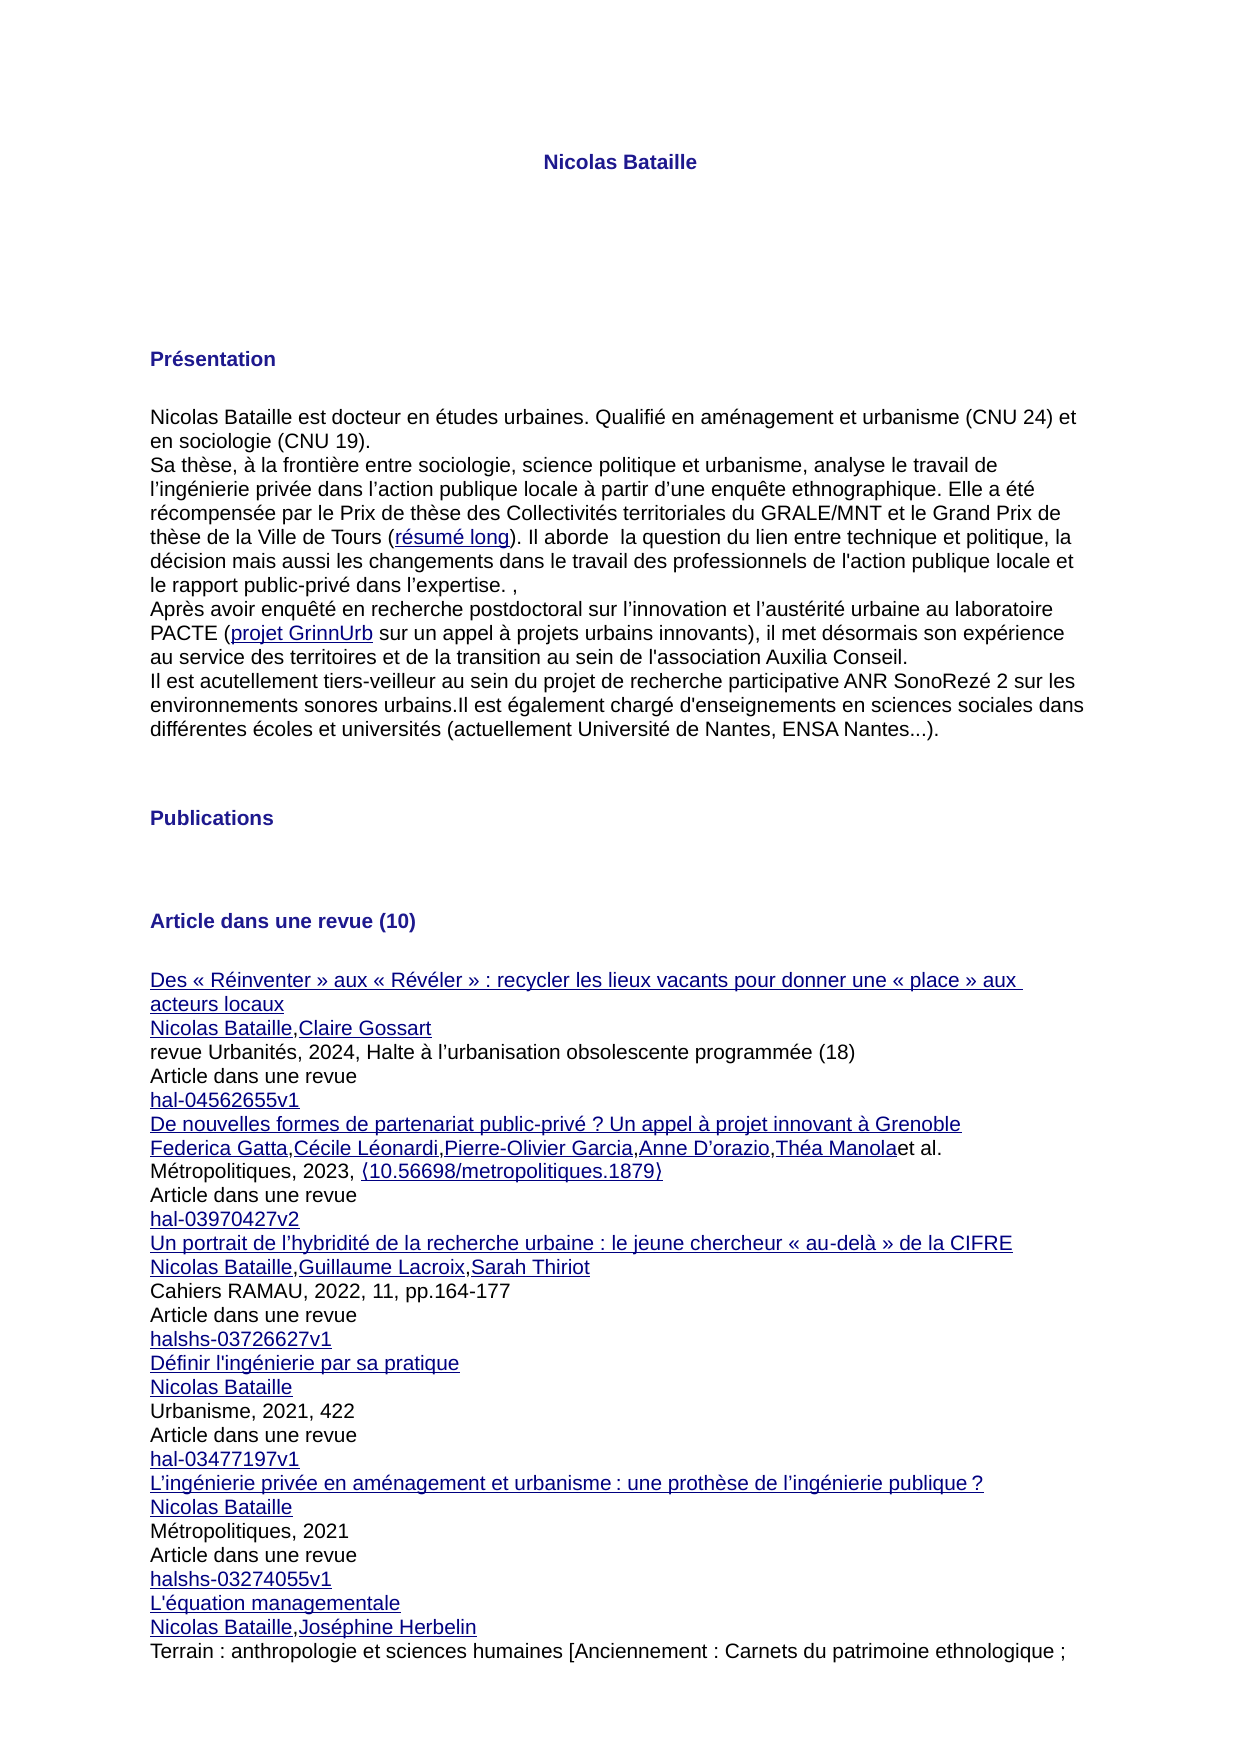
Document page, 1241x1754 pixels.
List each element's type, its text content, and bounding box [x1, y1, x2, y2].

text Sa thèse, à la frontière entre sociologie, science politique et urbanisme, analyse le travail de l’ingénierie privée dans l’action publique locale à partir d’une enquête ethnographique. Elle a été récompensée par le Prix de thèse des Collectivités territoriales du GRALE/MNT et le Grand Prix de thèse de la Ville de Tours (résumé long). Il aborde la question du lien entre technique et politique, la décision mais aussi les changements dans le travail des professionnels de l'action publique locale et le rapport public-privé dans l’expertise. , [150, 453, 1090, 597]
table_header Des « Réinventer » aux « Révéler » : recycler les lieux vacants pour donner une « place » aux acteurs locaux Nicolas Bataille,Claire Gossart revue Urbanités, 2024, Halte à l’urbanisation obsolescente programmée (18) Article dans une revue hal-04562655v1 [150, 968, 1090, 1111]
subtitle Article dans une revue (10) [150, 909, 1090, 933]
text Après avoir enquêté en recherche postdoctoral sur l’innovation et l’austérité urbaine au laboratoire PACTE (projet GrinnUrb sur un appel à projets urbains innovants), il met désormais son expérience au service des territoires et de la transition au sein de l'association Auxilia Conseil. [150, 597, 1090, 669]
subtitle Publications [150, 806, 1090, 830]
table_cell Un portrait de l’hybridité de la recherche urbaine : le jeune chercheur « au‑delà » de la CIFRE Nicolas Bataille,Guillaume Lacroix,Sarah Thiriot Cahiers RAMAU, 2022, 11, pp.164-177 Article dans une revue halshs-03726627v1 [150, 1231, 1090, 1351]
table_cell L'équation managementale Nicolas Bataille,Joséphine Herbelin Terrain : anthropologie et sciences humaines [Anciennement : Carnets du patrimoine ethnologique ; [150, 1591, 1090, 1662]
subtitle Présentation [150, 347, 1090, 371]
subtitle Nicolas Bataille [150, 150, 1090, 174]
text Nicolas Bataille est docteur en études urbaines. Qualifié en aménagement et urbanisme (CNU 24) et en sociologie (CNU 19). [150, 405, 1090, 453]
text Il est acutellement tiers-veilleur au sein du projet de recherche participative ANR SonoRezé 2 sur les environnements sonores urbains.Il est également chargé d'enseignements en sciences sociales dans différentes écoles et universités (actuellement Université de Nantes, ENSA Nantes...). [150, 669, 1090, 741]
table_cell De nouvelles formes de partenariat public-privé ? Un appel à projet innovant à Grenoble Federica Gatta,Cécile Léonardi,Pierre-Olivier Garcia,Anne D’orazio,Théa Manolaet al. Métropolitiques, 2023, ⟨10.56698/metropolitiques.1879⟩ Article dans une revue hal-03970427v2 [150, 1111, 1090, 1231]
table_cell Définir l'ingénierie par sa pratique Nicolas Bataille Urbanisme, 2021, 422 Article dans une revue hal-03477197v1 [150, 1351, 1090, 1471]
table_cell L’ingénierie privée en aménagement et urbanisme : une prothèse de l’ingénierie publique ? Nicolas Bataille Métropolitiques, 2021 Article dans une revue halshs-03274055v1 [150, 1471, 1090, 1591]
